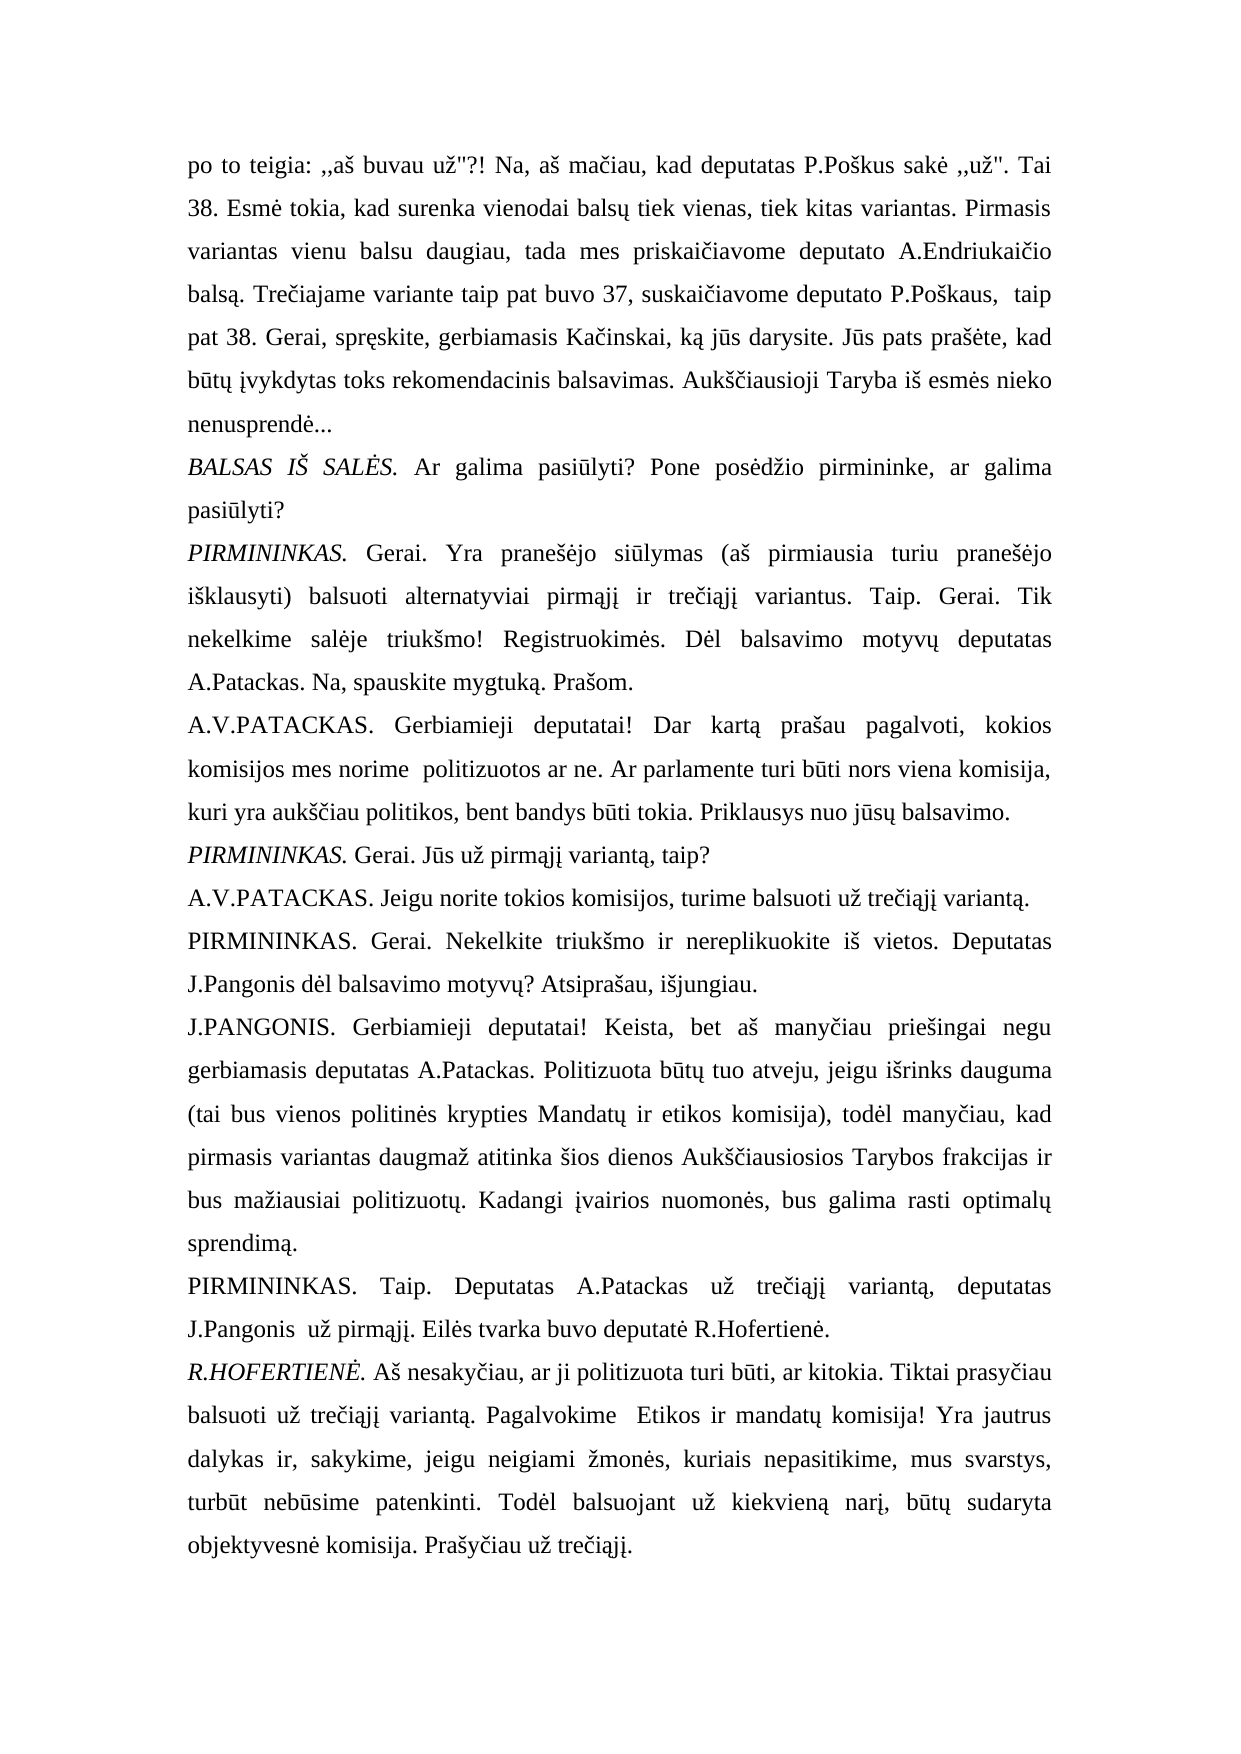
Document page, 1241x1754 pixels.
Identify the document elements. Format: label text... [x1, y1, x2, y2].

text A.V.PATACKAS. Jeigu norite tokios komisijos, turime balsuoti už trečiąjį variantą. [187, 883, 1053, 912]
text BALSAS IŠ SALĖS. Ar galima pasiūlyti? Pone posėdžio pirmininke, ar galima pasiūlyti? [187, 452, 1053, 524]
text R.HOFERTIENĖ. Aš nesakyčiau, ar ji politizuota turi būti, ar kitokia. Tiktai prasyčiau balsuoti už trečiąjį variantą. Pagalvokime Etikos ir mandatų komisija! Yra jautrus dalykas ir, sakykime, jeigu neigiami žmonės, kuriais nepasitikime, mus svarstys, turbūt nebūsime patenkinti. Todėl balsuojant už kiekvieną narį, būtų sudaryta objektyvesnė komisija. Prašyčiau už trečiąjį. [187, 1357, 1053, 1559]
text J.PANGONIS. Gerbiamieji deputatai! Keista, bet aš manyčiau priešingai negu gerbiamasis deputatas A.Patackas. Politizuota būtų tuo atveju, jeigu išrinks dauguma (tai bus vienos politinės krypties Mandatų ir etikos komisija), todėl manyčiau, kad pirmasis variantas daugmaž atitinka šios dienos Aukščiausiosios Tarybos frakcijas ir bus mažiausiai politizuotų. Kadangi įvairios nuomonės, bus galima rasti optimalų sprendimą. [187, 1012, 1053, 1257]
text po to teigia: ,,aš buvau už"?! Na, aš mačiau, kad deputatas P.Poškus sakė ,,už". Tai 38. Esmė tokia, kad surenka vienodai balsų tiek vienas, tiek kitas variantas. Pirmasis variantas vienu balsu daugiau, tada mes priskaičiavome deputato A.Endriukaičio balsą. Trečiajame variante taip pat buvo 37, suskaičiavome deputato P.Poškaus, taip pat 38. Gerai, spręskite, gerbiamasis Kačinskai, ką jūs darysite. Jūs pats prašėte, kad būtų įvykdytas toks rekomendacinis balsavimas. Aukščiausioji Taryba iš esmės nieko nenusprendė... [187, 150, 1053, 437]
text A.V.PATACKAS. Gerbiamieji deputatai! Dar kartą prašau pagalvoti, kokios komisijos mes norime politizuotos ar ne. Ar parlamente turi būti nors viena komisija, kuri yra aukščiau politikos, bent bandys būti tokia. Priklausys nuo jūsų balsavimo. [187, 711, 1053, 826]
text PIRMININKAS. Gerai. Nekelkite triukšmo ir nereplikuokite iš vietos. Deputatas J.Pangonis dėl balsavimo motyvų? Atsiprašau, išjungiau. [187, 926, 1053, 998]
text PIRMININKAS. Gerai. Yra pranešėjo siūlymas (aš pirmiausia turiu pranešėjo išklausyti) balsuoti alternatyviai pirmąjį ir trečiąjį variantus. Taip. Gerai. Tik nekelkime salėje triukšmo! Registruokimės. Dėl balsavimo motyvų deputatas A.Patackas. Na, spauskite mygtuką. Prašom. [187, 538, 1053, 696]
text PIRMININKAS. Gerai. Jūs už pirmąjį variantą, taip? [187, 840, 1053, 869]
text PIRMININKAS. Taip. Deputatas A.Patackas už trečiąjį variantą, deputatas J.Pangonis už pirmąjį. Eilės tvarka buvo deputatė R.Hofertienė. [187, 1271, 1053, 1343]
